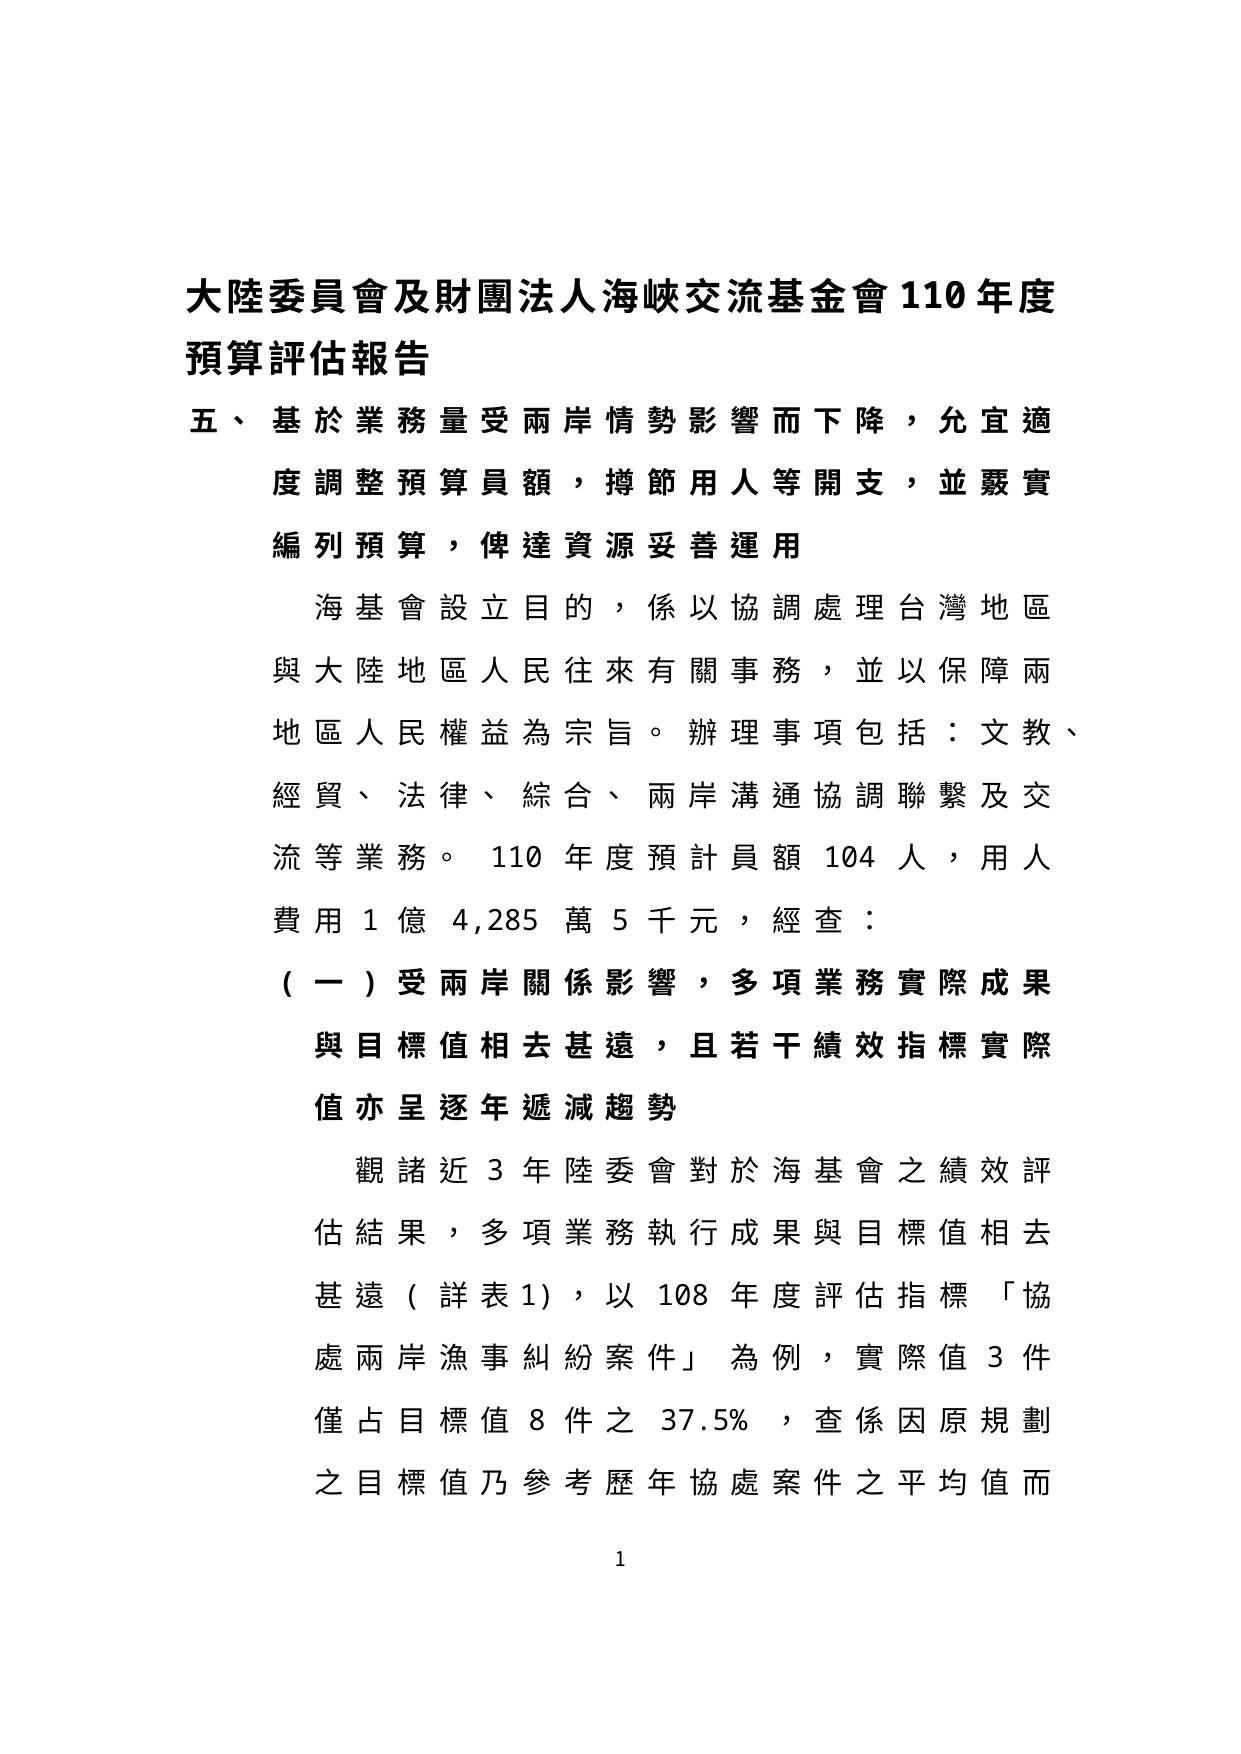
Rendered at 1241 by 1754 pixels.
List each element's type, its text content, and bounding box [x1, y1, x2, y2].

text 大陸委員會及財團法人海峽交流基金會110年度預算評估報告 [183, 252, 1058, 377]
text 觀諸近3年陸委會對於海基會之績效評估結果，多項業務執行成果與目標值相去甚遠(詳表1)，以108年度評估指標「協處兩岸漁事糾紛案件」為例，實際值3件僅占目標值8件之37.5%，查係因原規劃之目標值乃參考歷年協處案件之平均值而 [271, 1127, 1058, 1502]
text 海基會設立目的，係以協調處理台灣地區與大陸地區人民往來有關事務，並以保障兩地區人民權益為宗旨。辦理事項包括：文教、經貿、法律、綜合、兩岸溝通協調聯繫及交流等業務。110年度預計員額104人，用人費用1億4,285萬5千元，經查： [242, 564, 1058, 939]
text (一)受兩岸關係影響，多項業務實際成果與目標值相去甚遠，且若干績效指標實際值亦呈逐年遞減趨勢 [242, 939, 1058, 1127]
text 五、基於業務量受兩岸情勢影響而下降，允宜適度調整預算員額，撙節用人等開支，並覈實編列預算，俾達資源妥善運用 [183, 377, 1058, 564]
